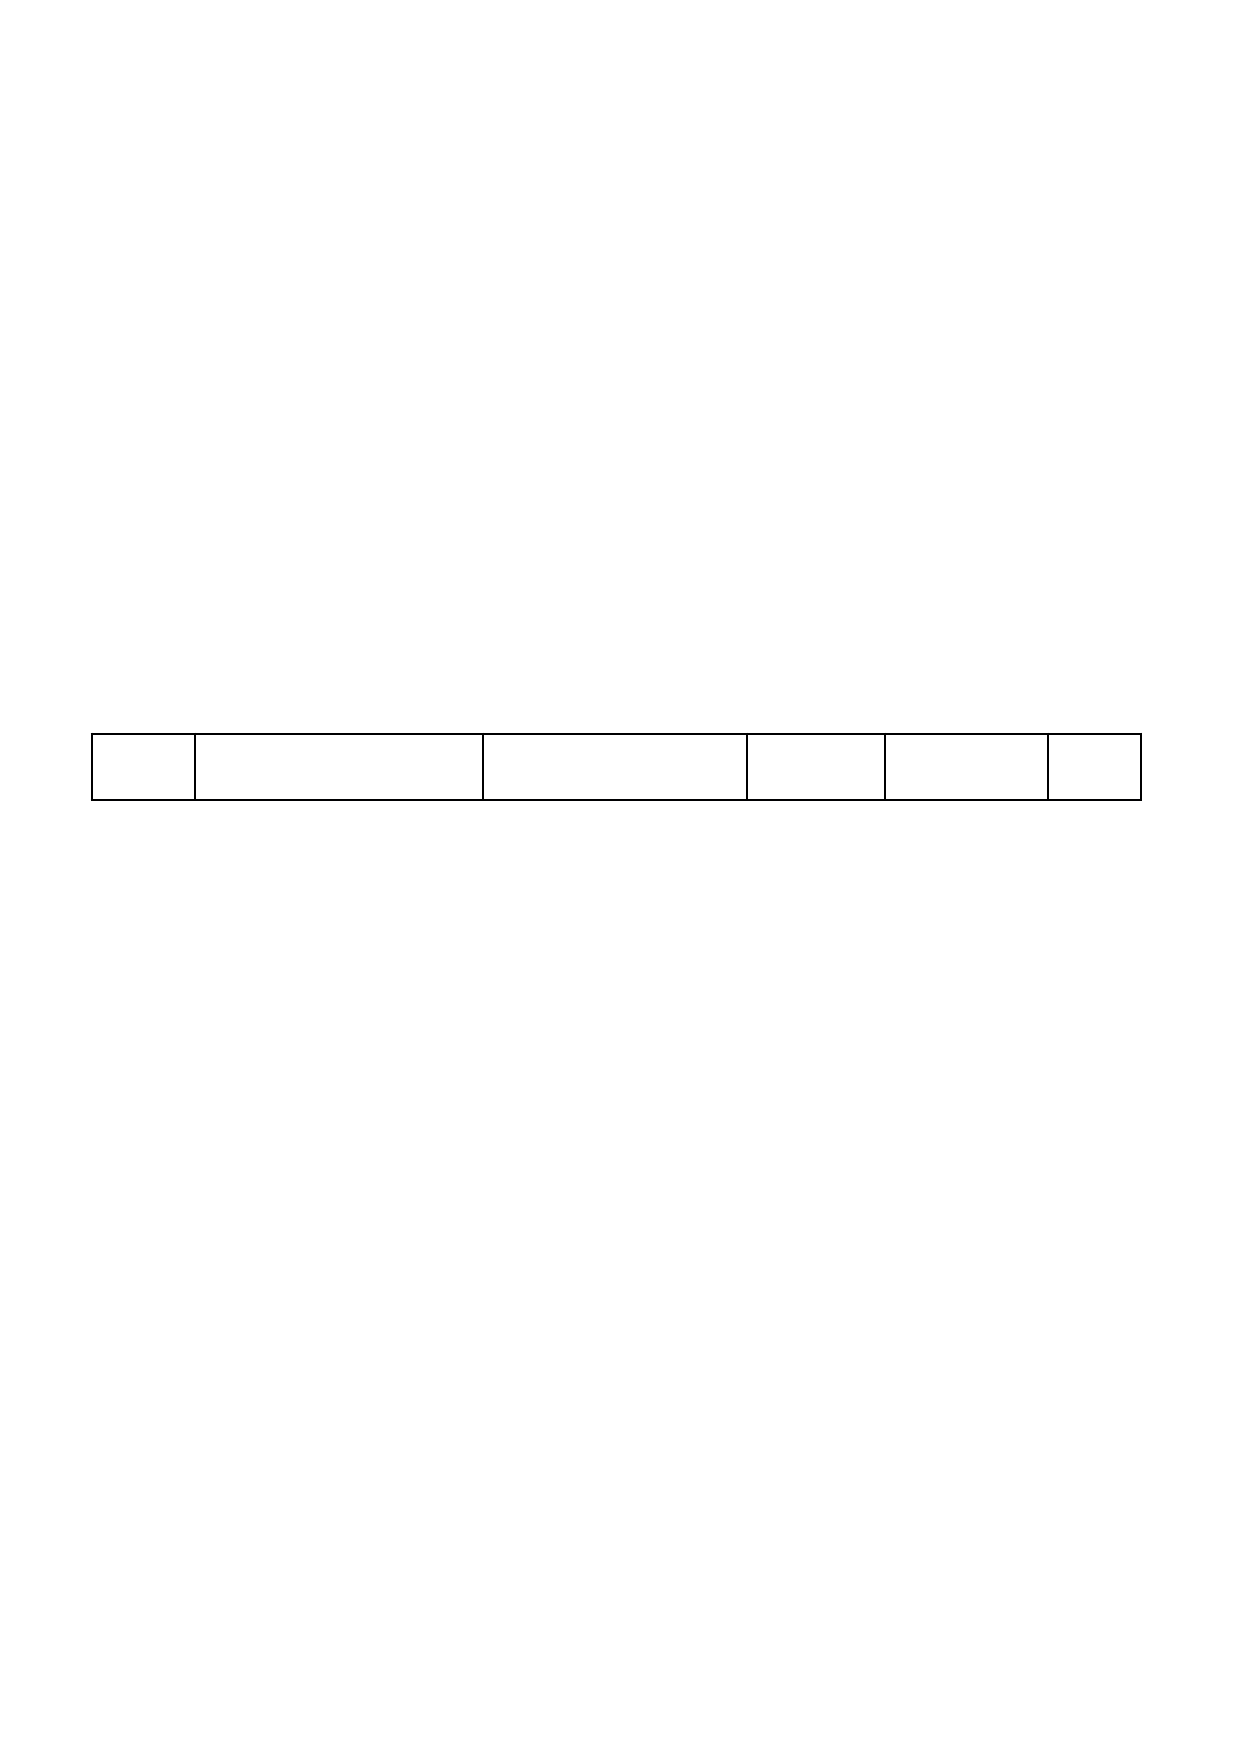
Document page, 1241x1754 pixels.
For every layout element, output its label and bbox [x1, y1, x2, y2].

table_cell [748, 735, 884, 799]
table_cell [886, 735, 1047, 799]
table_cell [1049, 735, 1140, 799]
table_cell [196, 735, 482, 799]
table_cell [484, 735, 746, 799]
table_cell [93, 735, 194, 799]
